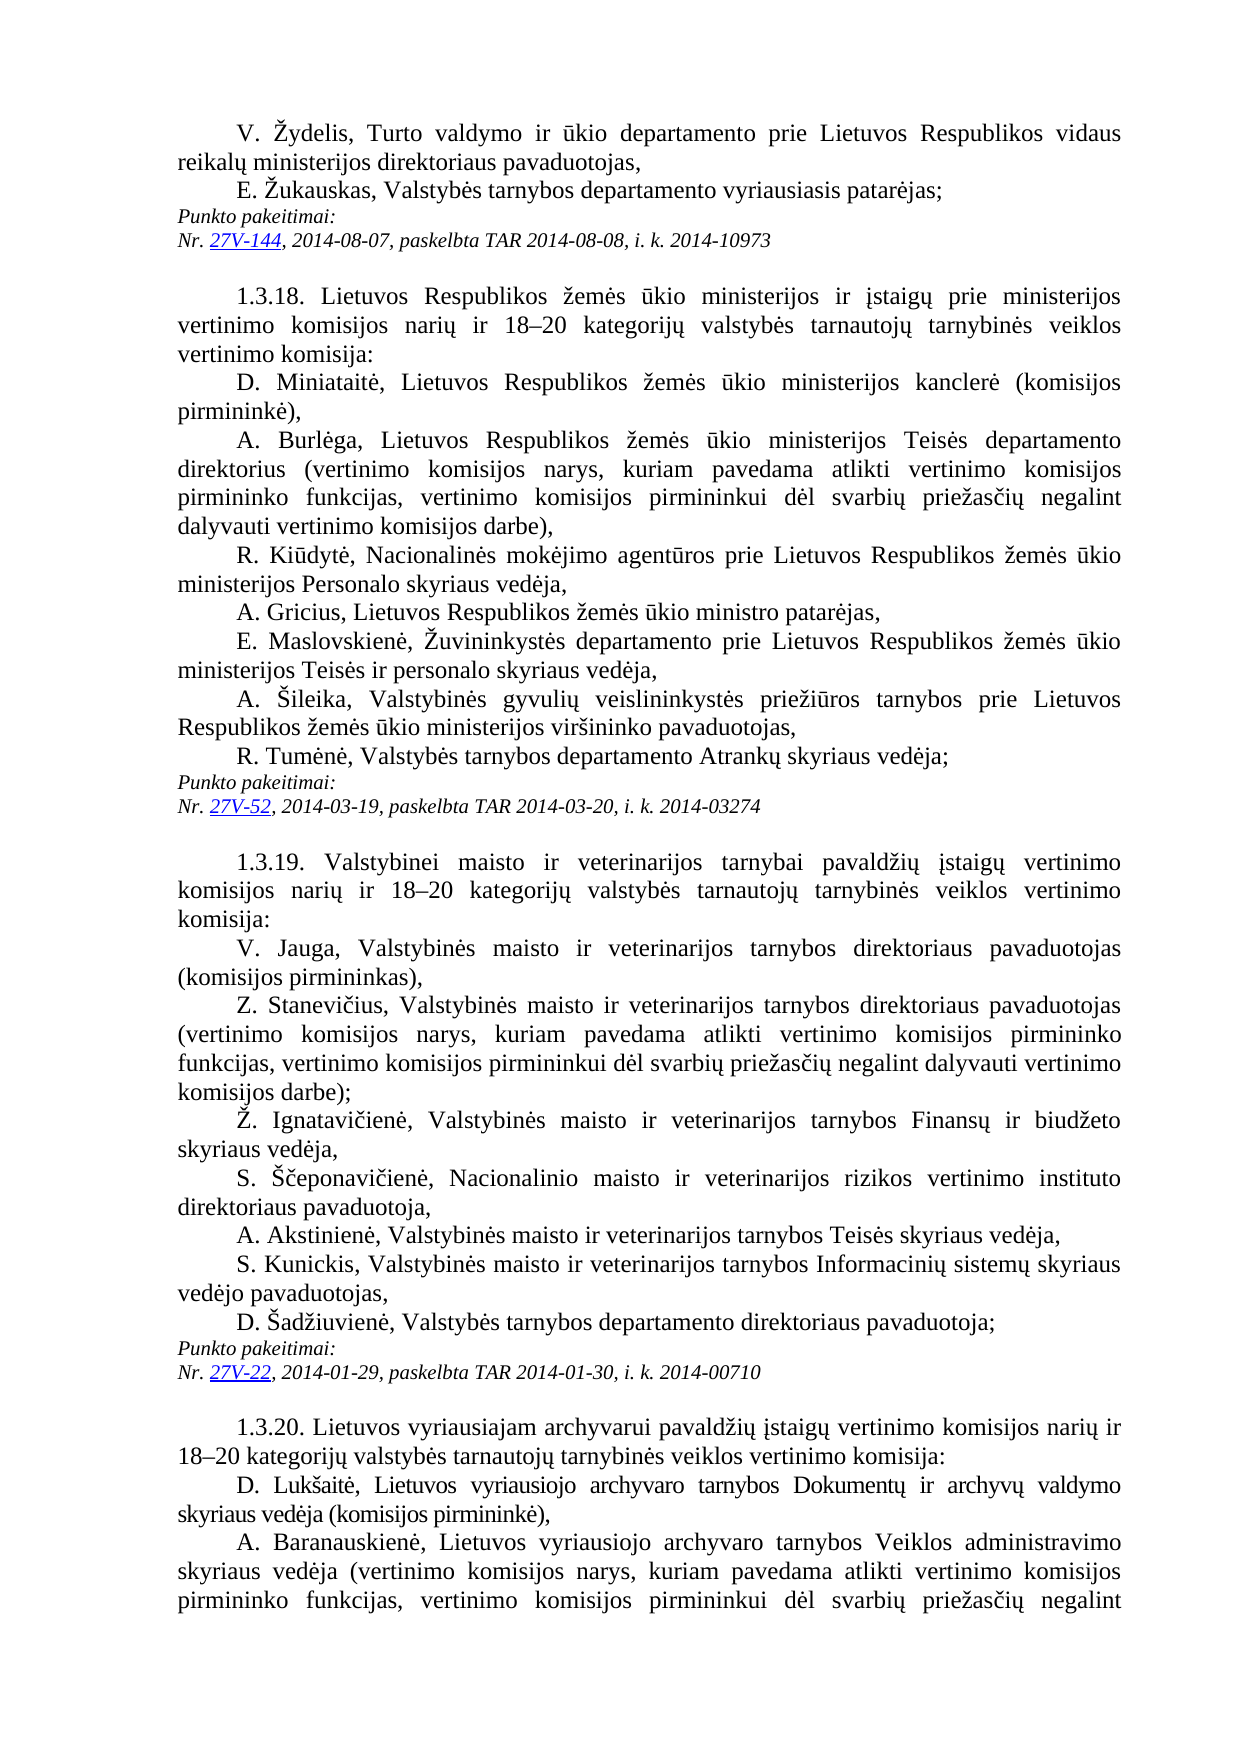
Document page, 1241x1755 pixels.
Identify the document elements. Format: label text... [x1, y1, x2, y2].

text 1.3.19. Valstybinei maisto ir veterinarijos tarnybai pavaldžių įstaigų vertinimo komisijos narių ir 18–20 kategorijų valstybės tarnautojų tarnybinės veiklos vertinimo komisija: [177, 847, 1122, 933]
text A. Akstinienė, Valstybinės maisto ir veterinarijos tarnybos Teisės skyriaus vedėja, [177, 1221, 1122, 1249]
text 1.3.18. Lietuvos Respublikos žemės ūkio ministerijos ir įstaigų prie ministerijos vertinimo komisijos narių ir 18–20 kategorijų valstybės tarnautojų tarnybinės veiklos vertinimo komisija: [177, 281, 1122, 367]
text S. Ščeponavičienė, Nacionalinio maisto ir veterinarijos rizikos vertinimo instituto direktoriaus pavaduotoja, [177, 1163, 1122, 1221]
text Ž. Ignatavičienė, Valstybinės maisto ir veterinarijos tarnybos Finansų ir biudžeto skyriaus vedėja, [177, 1106, 1122, 1163]
text R. Kiūdytė, Nacionalinės mokėjimo agentūros prie Lietuvos Respublikos žemės ūkio ministerijos Personalo skyriaus vedėja, [177, 540, 1122, 597]
text Nr. 27V-144, 2014-08-07, paskelbta TAR 2014-08-08, i. k. 2014-10973 [177, 228, 1122, 252]
text A. Šileika, Valstybinės gyvulių veislininkystės priežiūros tarnybos prie Lietuvos Respublikos žemės ūkio ministerijos viršininko pavaduotojas, [177, 684, 1122, 741]
text V. Žydelis, Turto valdymo ir ūkio departamento prie Lietuvos Respublikos vidaus reikalų ministerijos direktoriaus pavaduotojas, [177, 118, 1122, 176]
text 1.3.20. Lietuvos vyriausiajam archyvarui pavaldžių įstaigų vertinimo komisijos narių ir 18–20 kategorijų valstybės tarnautojų tarnybinės veiklos vertinimo komisija: [177, 1412, 1122, 1470]
text D. Šadžiuvienė, Valstybės tarnybos departamento direktoriaus pavaduotoja; [177, 1307, 1122, 1336]
text A. Gricius, Lietuvos Respublikos žemės ūkio ministro patarėjas, [177, 597, 1122, 626]
text Nr. 27V-52, 2014-03-19, paskelbta TAR 2014-03-20, i. k. 2014-03274 [177, 794, 1122, 818]
text Nr. 27V-22, 2014-01-29, paskelbta TAR 2014-01-30, i. k. 2014-00710 [177, 1360, 1122, 1384]
text E. Žukauskas, Valstybės tarnybos departamento vyriausiasis patarėjas; [177, 176, 1122, 204]
text S. Kunickis, Valstybinės maisto ir veterinarijos tarnybos Informacinių sistemų skyriaus vedėjo pavaduotojas, [177, 1249, 1122, 1307]
text Punkto pakeitimai: [177, 1336, 1122, 1360]
text V. Jauga, Valstybinės maisto ir veterinarijos tarnybos direktoriaus pavaduotojas (komisijos pirmininkas), [177, 933, 1122, 991]
text E. Maslovskienė, Žuvininkystės departamento prie Lietuvos Respublikos žemės ūkio ministerijos Teisės ir personalo skyriaus vedėja, [177, 626, 1122, 684]
text A. Baranauskienė, Lietuvos vyriausiojo archyvaro tarnybos Veiklos administravimo skyriaus vedėja (vertinimo komisijos narys, kuriam pavedama atlikti vertinimo komisijos pirmininko funkcijas, vertinimo komisijos pirmininkui dėl svarbių priežasčių negalint [177, 1527, 1122, 1614]
text Punkto pakeitimai: [177, 770, 1122, 794]
text Z. Stanevičius, Valstybinės maisto ir veterinarijos tarnybos direktoriaus pavaduotojas (vertinimo komisijos narys, kuriam pavedama atlikti vertinimo komisijos pirmininko funkcijas, vertinimo komisijos pirmininkui dėl svarbių priežasčių negalint dalyvauti vertinimo komisijos darbe); [177, 991, 1122, 1106]
text Punkto pakeitimai: [177, 204, 1122, 228]
text A. Burlėga, Lietuvos Respublikos žemės ūkio ministerijos Teisės departamento direktorius (vertinimo komisijos narys, kuriam pavedama atlikti vertinimo komisijos pirmininko funkcijas, vertinimo komisijos pirmininkui dėl svarbių priežasčių negalint dalyvauti vertinimo komisijos darbe), [177, 425, 1122, 540]
text R. Tumėnė, Valstybės tarnybos departamento Atrankų skyriaus vedėja; [177, 741, 1122, 770]
text D. Miniataitė, Lietuvos Respublikos žemės ūkio ministerijos kanclerė (komisijos pirmininkė), [177, 367, 1122, 425]
text D. Lukšaitė, Lietuvos vyriausiojo archyvaro tarnybos Dokumentų ir archyvų valdymo skyriaus vedėja (komisijos pirmininkė), [177, 1470, 1122, 1527]
